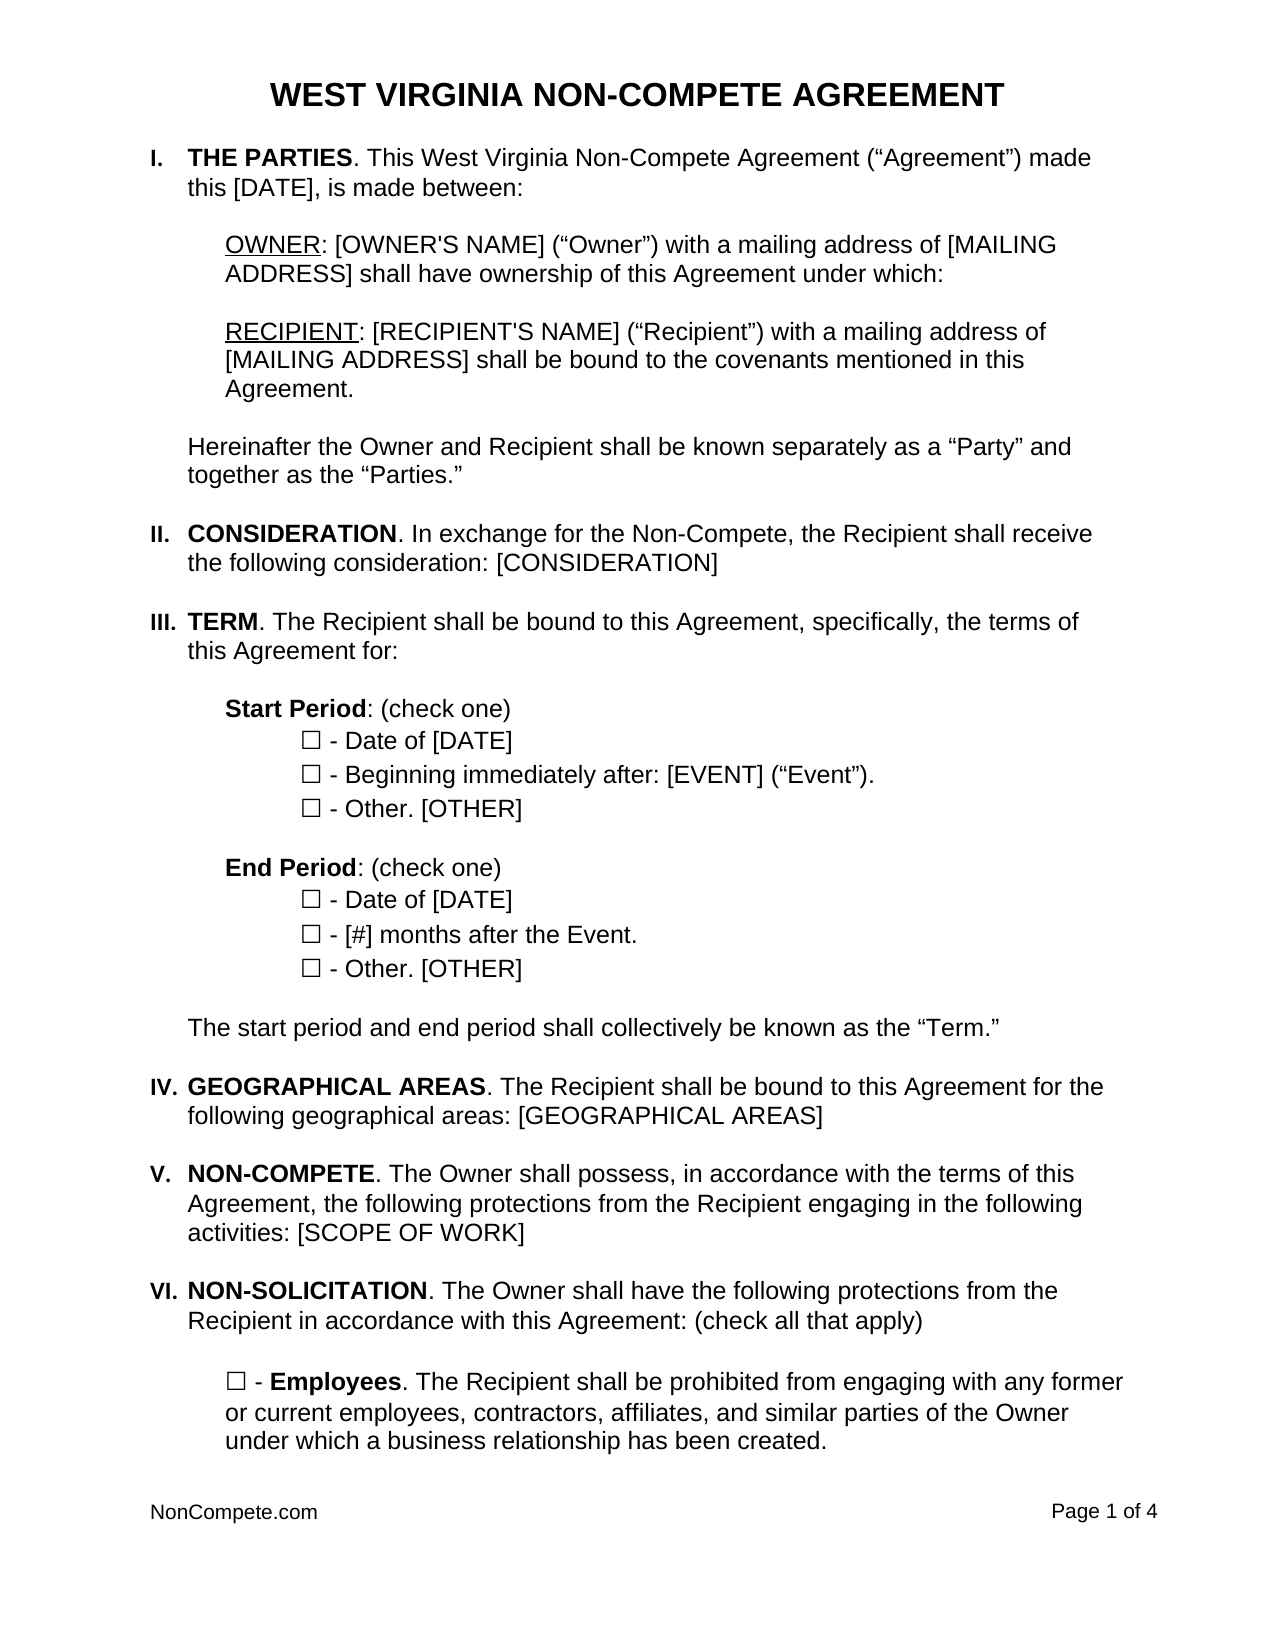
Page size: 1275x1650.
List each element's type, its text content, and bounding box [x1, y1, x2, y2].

list CONSIDERATION. In exchange for the Non-Compete, the Recipient shall receive the following consideration: [CONSIDERATION] [150, 518, 1125, 577]
text ☐ - Date of [DATE] [300, 882, 1125, 916]
text OWNER: [OWNER'S NAME] (“Owner”) with a mailing address of [MAILING ADDRESS] shall have ownership of this Agreement under which: [225, 230, 1125, 288]
text End Period: (check one) [225, 853, 1125, 882]
list GEOGRAPHICAL AREAS. The Recipient shall be bound to this Agreement for the following geographical areas: [GEOGRAPHICAL AREAS] [150, 1071, 1125, 1130]
text ☐ - Employees. The Recipient shall be prohibited from engaging with any former or current employees, contractors, affiliates, and similar parties of the Owner under which a business relationship has been created. [225, 1363, 1125, 1455]
text WEST VIRGINIA NON-COMPETE AGREEMENT [150, 75, 1125, 113]
text The start period and end period shall collectively be known as the “Term.” [187, 1013, 1125, 1042]
text ☐ - Other. [OTHER] [300, 950, 1125, 984]
text Start Period: (check one) [225, 694, 1125, 722]
list NON-SOLICITATION. The Owner shall have the following protections from the Recipient in accordance with this Agreement: (check all that apply) [150, 1275, 1125, 1335]
text RECIPIENT: [RECIPIENT'S NAME] (“Recipient”) with a mailing address of [MAILING ADDRESS] shall be bound to the covenants mentioned in this Agreement. [225, 316, 1125, 403]
list NON-COMPETE. The Owner shall possess, in accordance with the terms of this Agreement, the following protections from the Recipient engaging in the following activities: [SCOPE OF WORK] [150, 1159, 1125, 1247]
text ☐ - Other. [OTHER] [300, 791, 1125, 825]
text Hereinafter the Owner and Recipient shall be known separately as a “Party” and together as the “Parties.” [187, 431, 1125, 489]
text ☐ - Beginning immediately after: [EVENT] (“Event”). [300, 757, 1125, 791]
list THE PARTIES. This West Virginia Non-Compete Agreement (“Agreement”) made this [DATE], is made between: [150, 142, 1125, 201]
text ☐ - [#] months after the Event. [300, 916, 1125, 950]
list TERM. The Recipient shall be bound to this Agreement, specifically, the terms of this Agreement for: [150, 606, 1125, 665]
text ☐ - Date of [DATE] [300, 722, 1125, 757]
